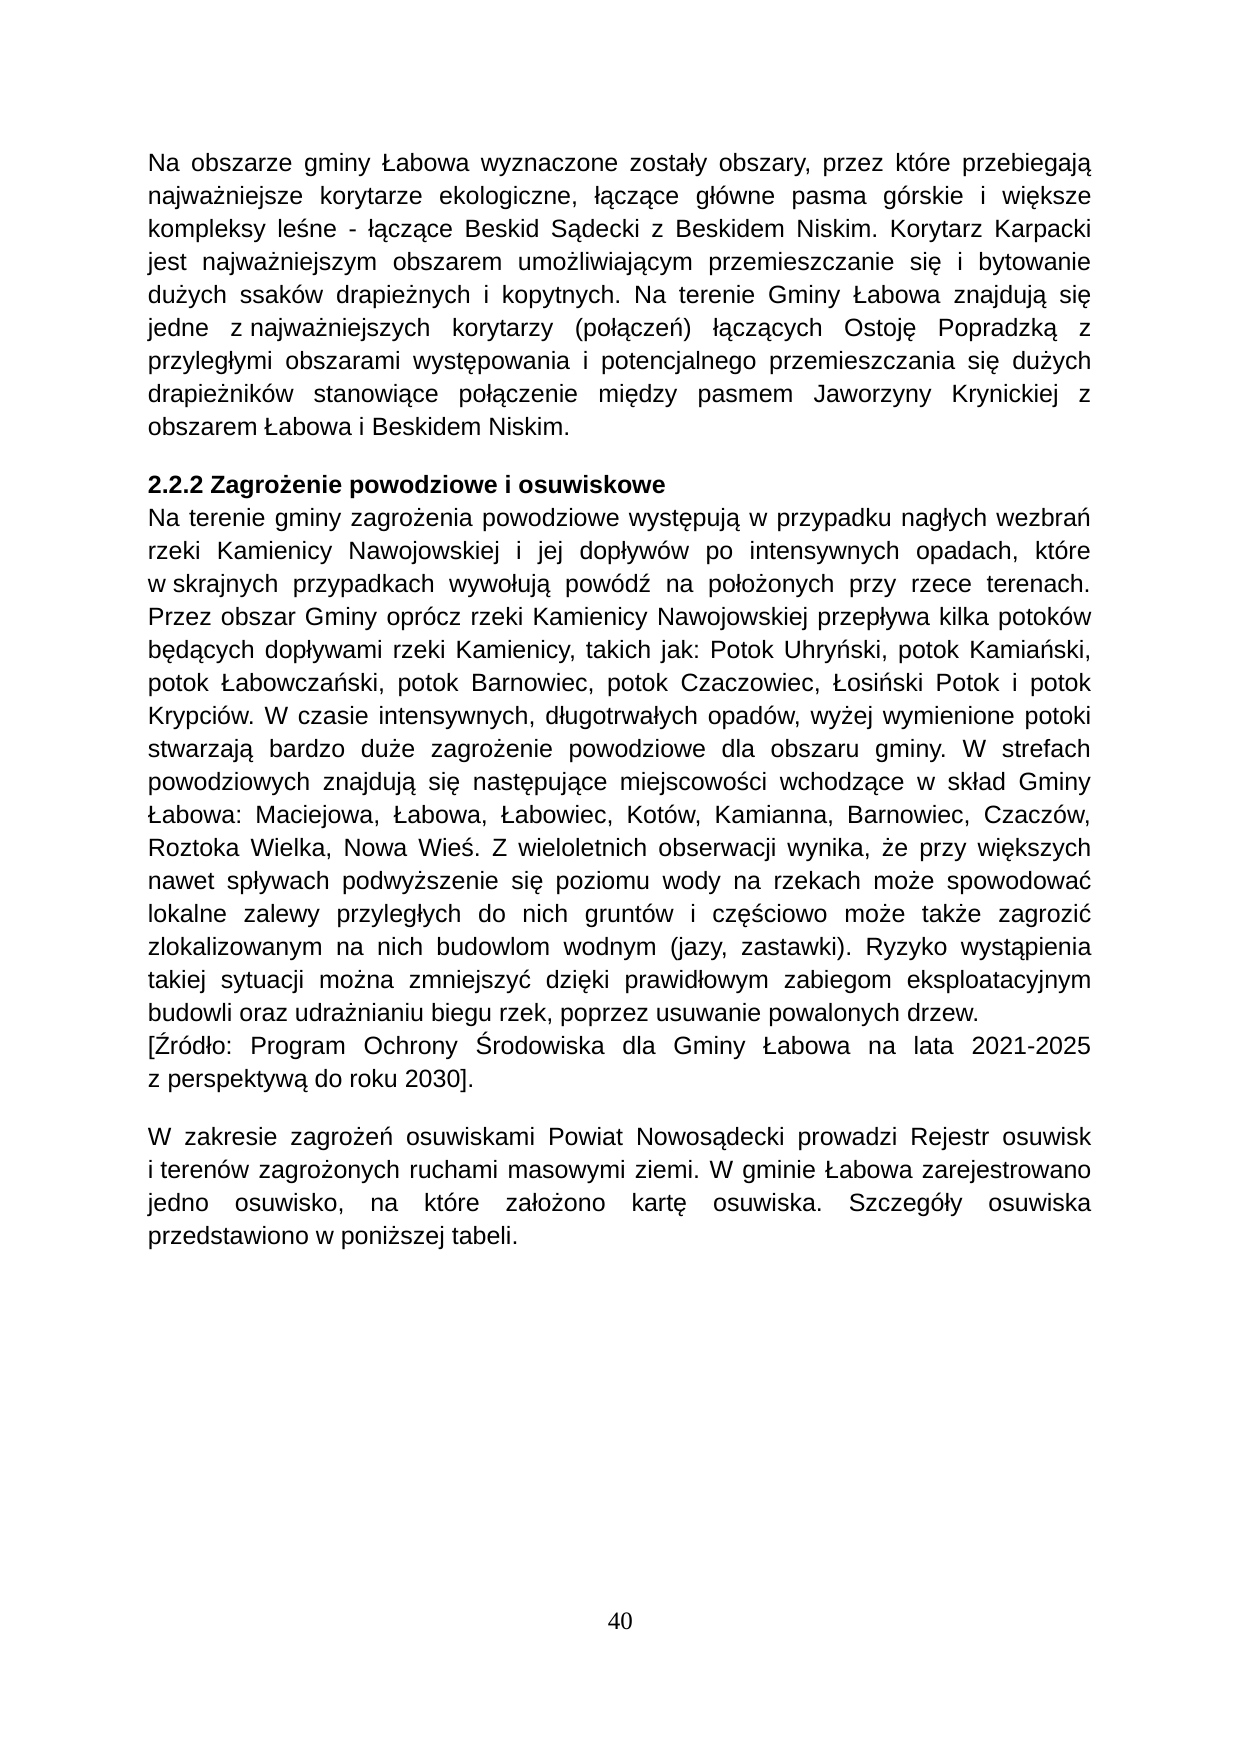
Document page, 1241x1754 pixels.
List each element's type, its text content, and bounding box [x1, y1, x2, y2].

text 2.2.2 Zagrożenie powodziowe i osuwiskowe [148, 470, 1092, 499]
text Na terenie gminy zagrożenia powodziowe występują w przypadku nagłych wezbrań rzeki Kamienicy Nawojowskiej i jej dopływów po intensywnych opadach, które w skrajnych przypadkach wywołują powódź na położonych przy rzece terenach. Przez obszar Gminy oprócz rzeki Kamienicy Nawojowskiej przepływa kilka potoków będących dopływami rzeki Kamienicy, takich jak: Potok Uhryński, potok Kamiański, potok Łabowczański, potok Barnowiec, potok Czaczowiec, Łosiński Potok i potok Krypciów. W czasie intensywnych, długotrwałych opadów, wyżej wymienione potoki stwarzają bardzo duże zagrożenie powodziowe dla obszaru gminy. W strefach powodziowych znajdują się następujące miejscowości wchodzące w skład Gminy Łabowa: Maciejowa, Łabowa, Łabowiec, Kotów, Kamianna, Barnowiec, Czaczów, Roztoka Wielka, Nowa Wieś. Z wieloletnich obserwacji wynika, że przy większych nawet spływach podwyższenie się poziomu wody na rzekach może spowodować lokalne zalewy przyległych do nich gruntów i częściowo może także zagrozić zlokalizowanym na nich budowlom wodnym (jazy, zastawki). Ryzyko wystąpienia takiej sytuacji można zmniejszyć dzięki prawidłowym zabiegom eksploatacyjnym budowli oraz udrażnianiu biegu rzek, poprzez usuwanie powalonych drzew. [148, 503, 1092, 1027]
text [Źródło: Program Ochrony Środowiska dla Gminy Łabowa na lata 2021-2025 z perspektywą do roku 2030]. [148, 1031, 1092, 1093]
text W zakresie zagrożeń osuwiskami Powiat Nowosądecki prowadzi Rejestr osuwisk i terenów zagrożonych ruchami masowymi ziemi. W gminie Łabowa zarejestrowano jedno osuwisko, na które założono kartę osuwiska. Szczegóły osuwiska przedstawiono w poniższej tabeli. [148, 1122, 1092, 1250]
text Na obszarze gminy Łabowa wyznaczone zostały obszary, przez które przebiegają najważniejsze korytarze ekologiczne, łączące główne pasma górskie i większe kompleksy leśne - łączące Beskid Sądecki z Beskidem Niskim. Korytarz Karpacki jest najważniejszym obszarem umożliwiającym przemieszczanie się i bytowanie dużych ssaków drapieżnych i kopytnych. Na terenie Gminy Łabowa znajdują się jedne z najważniejszych korytarzy (połączeń) łączących Ostoję Popradzką z przyległymi obszarami występowania i potencjalnego przemieszczania się dużych drapieżników stanowiące połączenie między pasmem Jaworzyny Krynickiej z obszarem Łabowa i Beskidem Niskim. [148, 148, 1092, 441]
